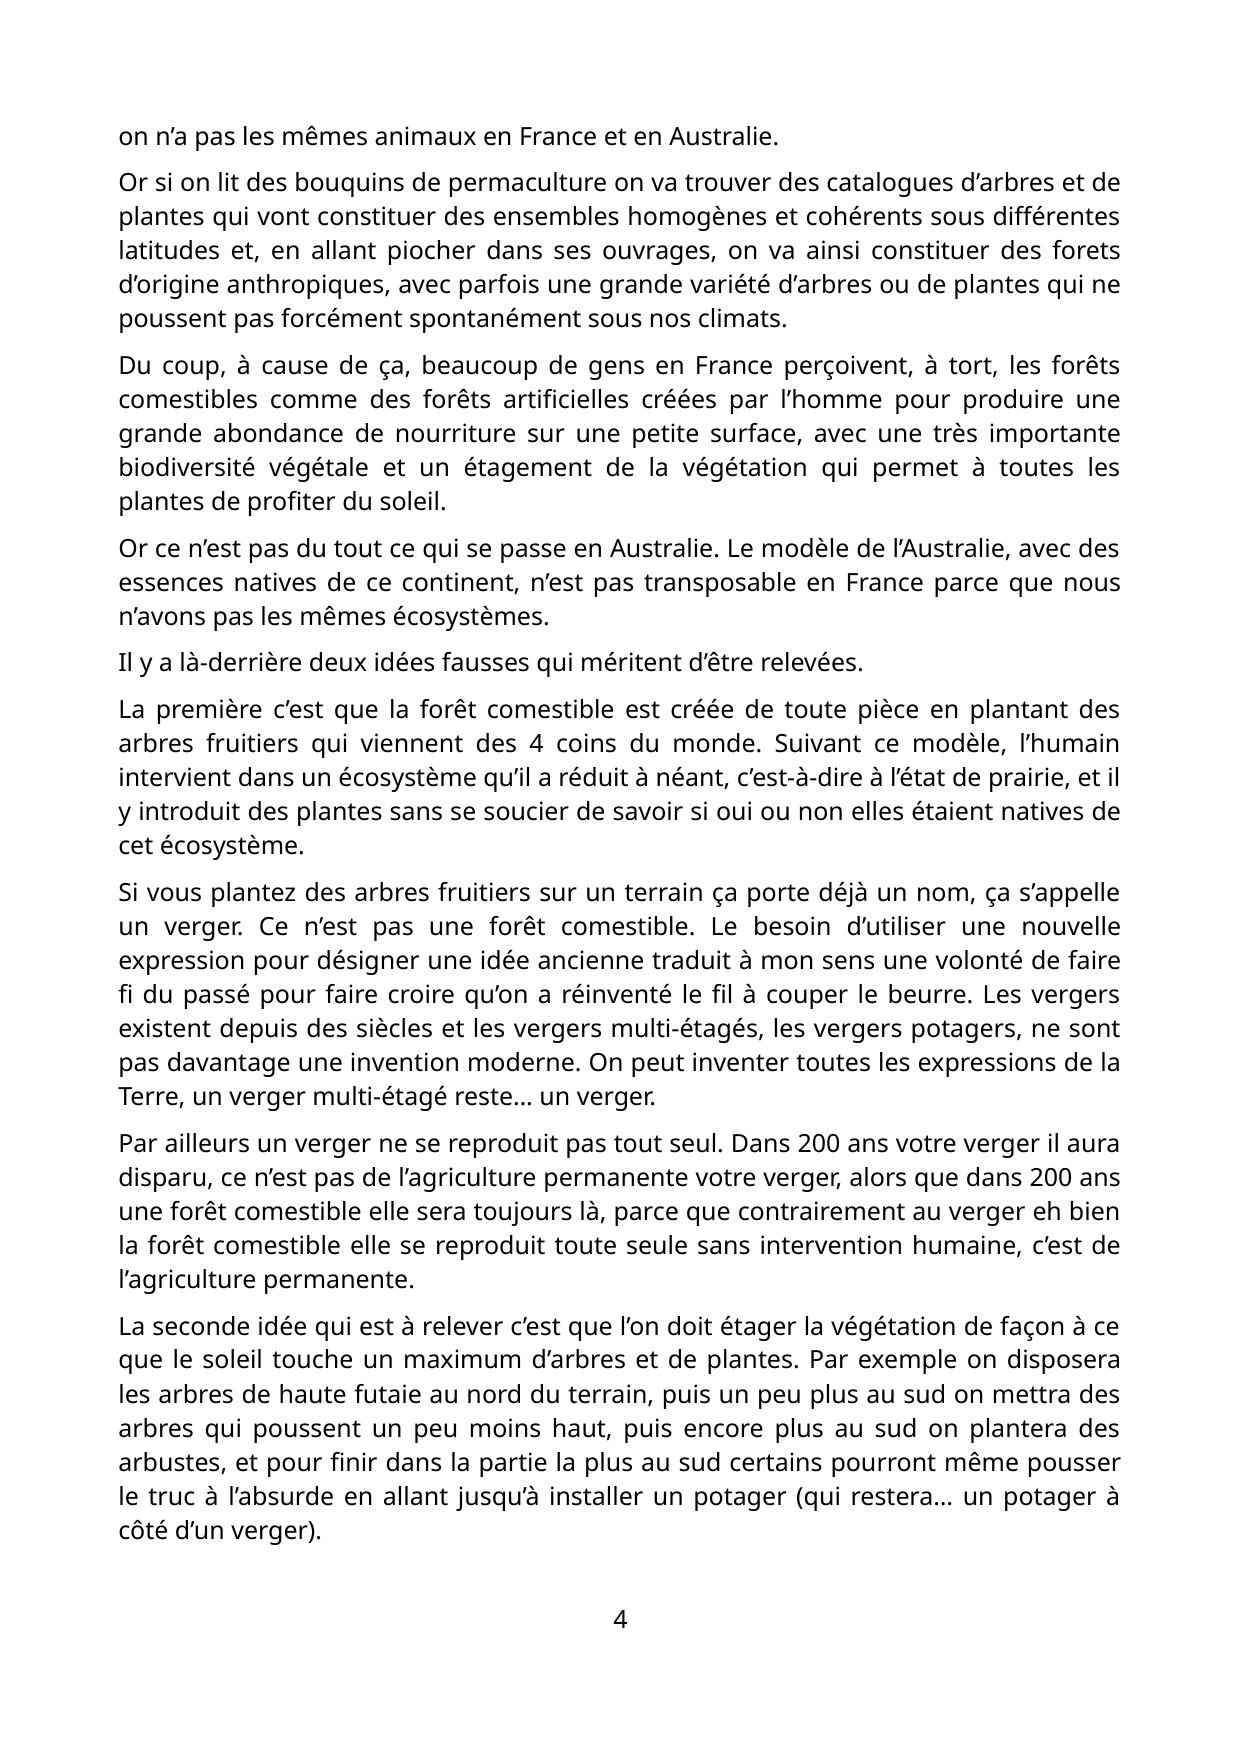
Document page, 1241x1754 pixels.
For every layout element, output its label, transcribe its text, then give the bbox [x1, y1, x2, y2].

text La première c’est que la forêt comestible est créée de toute pièce en plantant des arbres fruitiers qui viennent des 4 coins du monde. Suivant ce modèle, l’humain intervient dans un écosystème qu’il a réduit à néant, c’est-à-dire à l’état de prairie, et il y introduit des plantes sans se soucier de savoir si oui ou non elles étaient natives de cet écosystème. [118, 692, 1122, 862]
text Du coup, à cause de ça, beaucoup de gens en France perçoivent, à tort, les forêts comestibles comme des forêts artificielles créées par l’homme pour produire une grande abondance de nourriture sur une petite surface, avec une très importante biodiversité végétale et un étagement de la végétation qui permet à toutes les plantes de profiter du soleil. [118, 347, 1122, 518]
text Il y a là-derrière deux idées fausses qui méritent d’être relevées. [118, 645, 1122, 679]
text Or si on lit des bouquins de permaculture on va trouver des catalogues d’arbres et de plantes qui vont constituer des ensembles homogènes et cohérents sous différentes latitudes et, en allant piocher dans ses ouvrages, on va ainsi constituer des forets d’origine anthropiques, avec parfois une grande variété d’arbres ou de plantes qui ne poussent pas forcément spontanément sous nos climats. [118, 165, 1122, 335]
text La seconde idée qui est à relever c’est que l’on doit étager la végétation de façon à ce que le soleil touche un maximum d’arbres et de plantes. Par exemple on disposera les arbres de haute futaie au nord du terrain, puis un peu plus au sud on mettra des arbres qui poussent un peu moins haut, puis encore plus au sud on plantera des arbustes, et pour finir dans la partie la plus au sud certains pourront même pousser le truc à l’absurde en allant jusqu’à installer un potager (qui restera… un potager à côté d’un verger). [118, 1308, 1122, 1547]
text Si vous plantez des arbres fruitiers sur un terrain ça porte déjà un nom, ça s’appelle un verger. Ce n’est pas une forêt comestible. Le besoin d’utiliser une nouvelle expression pour désigner une idée ancienne traduit à mon sens une volonté de faire fi du passé pour faire croire qu’on a réinventé le fil à couper le beurre. Les vergers existent depuis des siècles et les vergers multi-étagés, les vergers potagers, ne sont pas davantage une invention moderne. On peut inventer toutes les expressions de la Terre, un verger multi-étagé reste… un verger. [118, 874, 1122, 1113]
text Or ce n’est pas du tout ce qui se passe en Australie. Le modèle de l’Australie, avec des essences natives de ce continent, n’est pas transposable en France parce que nous n’avons pas les mêmes écosystèmes. [118, 530, 1122, 632]
text Par ailleurs un verger ne se reproduit pas tout seul. Dans 200 ans votre verger il aura disparu, ce n’est pas de l’agriculture permanente votre verger, alors que dans 200 ans une forêt comestible elle sera toujours là, parce que contrairement au verger eh bien la forêt comestible elle se reproduit toute seule sans intervention humaine, c’est de l’agriculture permanente. [118, 1125, 1122, 1296]
text on n’a pas les mêmes animaux en France et en Australie. [118, 118, 1122, 152]
